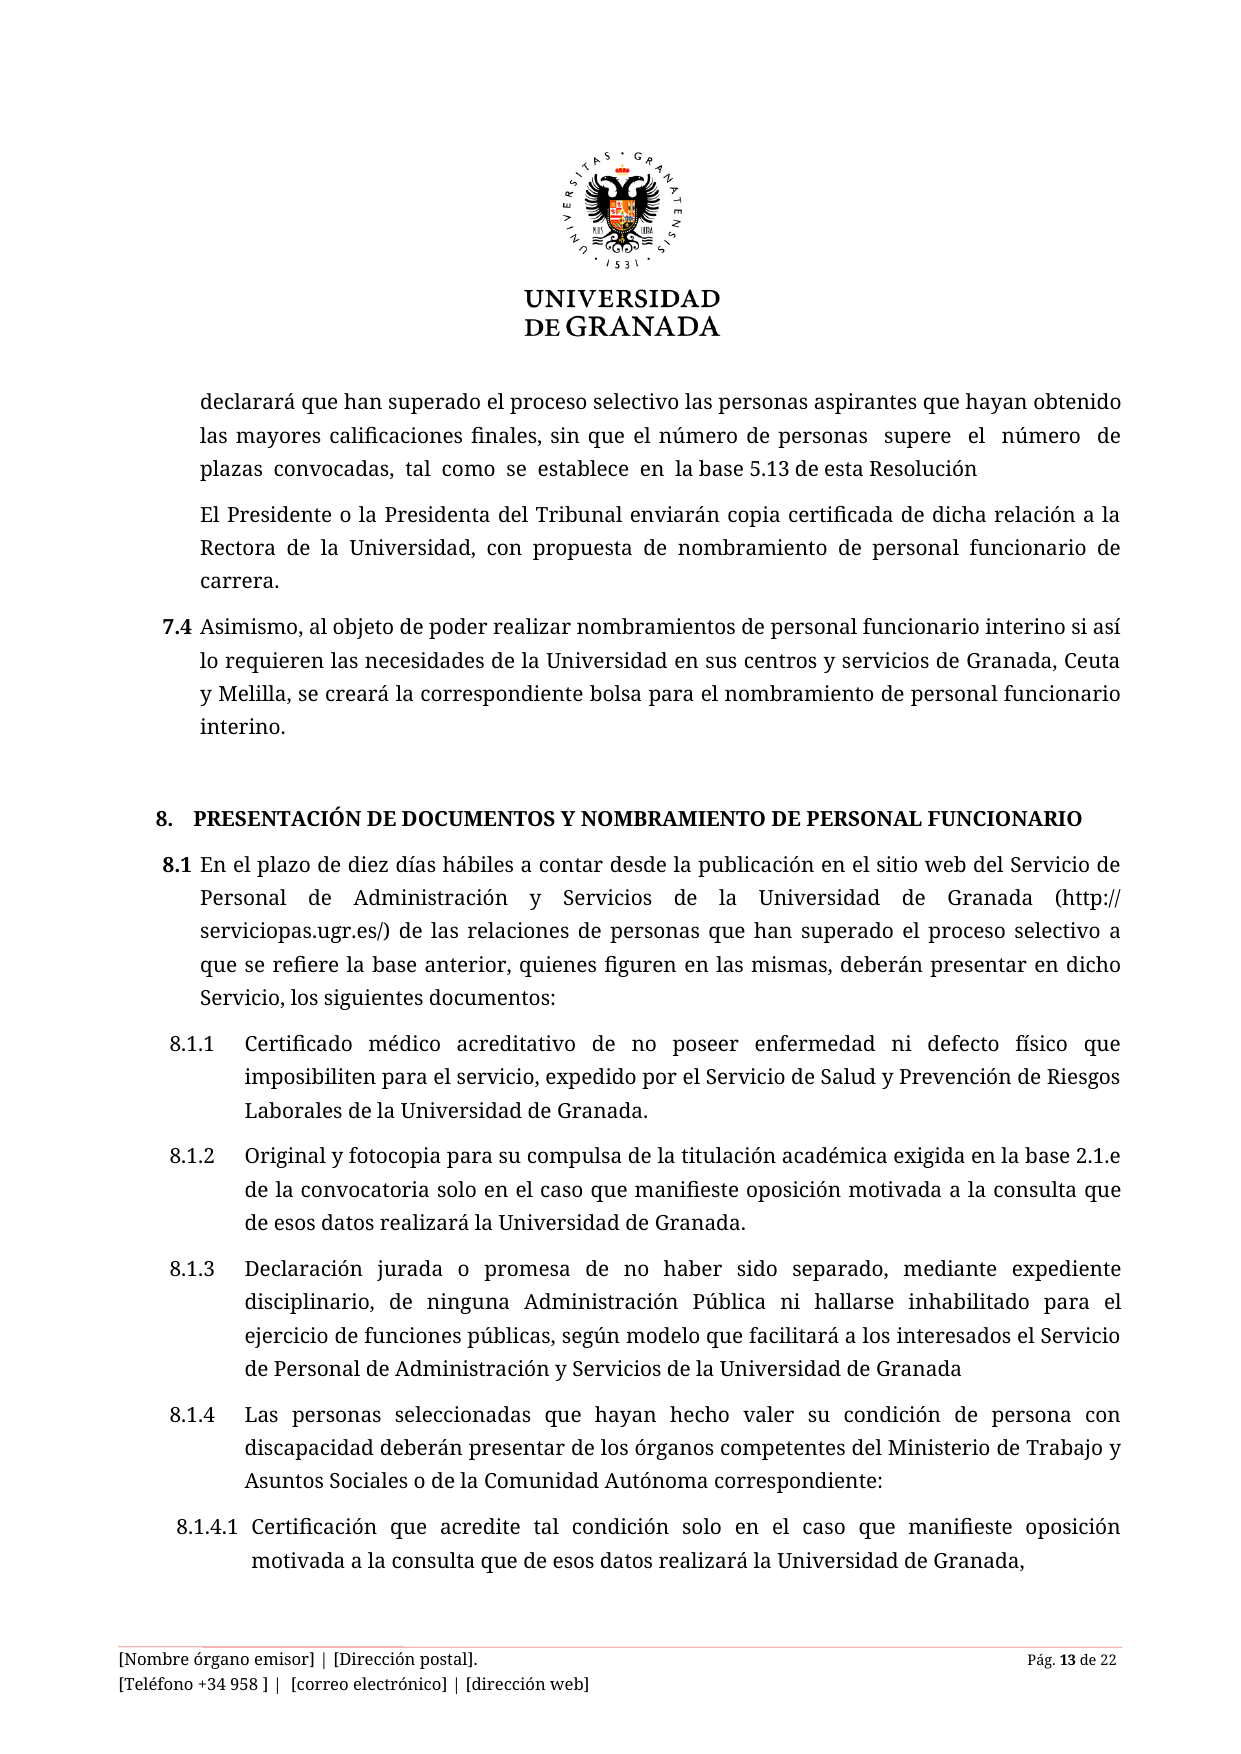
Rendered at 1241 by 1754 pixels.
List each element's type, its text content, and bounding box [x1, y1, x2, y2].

list En el plazo de diez días hábiles a contar desde la publicación en el sitio web del Servicio de Personal de Administración y Servicios de la Universidad de Granada (http:// serviciopas.ugr.es/) de las relaciones de personas que han superado el proceso selectivo a que se refiere la base anterior, quienes figuren en las mismas, deberán presentar en dicho Servicio, los siguientes documentos: [162, 846, 1122, 1012]
picture [502, 118, 739, 355]
list Declaración jurada o promesa de no haber sido separado, mediante expediente disciplinario, de ninguna Administración Pública ni hallarse inhabilitado para el ejercicio de funciones públicas, según modelo que facilitará a los interesados el Servicio de Personal de Administración y Servicios de la Universidad de Granada [169, 1250, 1122, 1383]
list Certificación que acredite tal condición solo en el caso que manifieste oposición motivada a la consulta que de esos datos realizará la Universidad de Granada, [176, 1508, 1122, 1575]
list Original y fotocopia para su compulsa de la titulación académica exigida en la base 2.1.e de la convocatoria solo en el caso que manifieste oposición motivada a la consulta que de esos datos realizará la Universidad de Granada. [169, 1137, 1122, 1237]
list Asimismo, al objeto de poder realizar nombramientos de personal funcionario interino si así lo requieren las necesidades de la Universidad en sus centros y servicios de Granada, Ceuta y Melilla, se creará la correspondiente bolsa para el nombramiento de personal funcionario interino. [162, 608, 1122, 741]
list Certificado médico acreditativo de no poseer enfermedad ni defecto físico que imposibiliten para el servicio, expedido por el Servicio de Salud y Prevención de Riesgos Laborales de la Universidad de Granada. [169, 1025, 1122, 1125]
list El Presidente o la Presidenta del Tribunal enviarán copia certificada de dicha relación a la Rectora de la Universidad, con propuesta de nombramiento de personal funcionario de carrera. [200, 496, 1122, 596]
subtitle PRESENTACIÓN DE DOCUMENTOS Y NOMBRAMIENTO DE PERSONAL FUNCIONARIO [156, 800, 1122, 833]
list declarará que han superado el proceso selectivo las personas aspirantes que hayan obtenido las mayores calificaciones finales, sin que el número de personas supere el número de plazas convocadas, tal como se establece en la base 5.13 de esta Resolución [162, 383, 1122, 483]
list Las personas seleccionadas que hayan hecho valer su condición de persona con discapacidad deberán presentar de los órganos competentes del Ministerio de Trabajo y Asuntos Sociales o de la Comunidad Autónoma correspondiente: [169, 1396, 1122, 1496]
